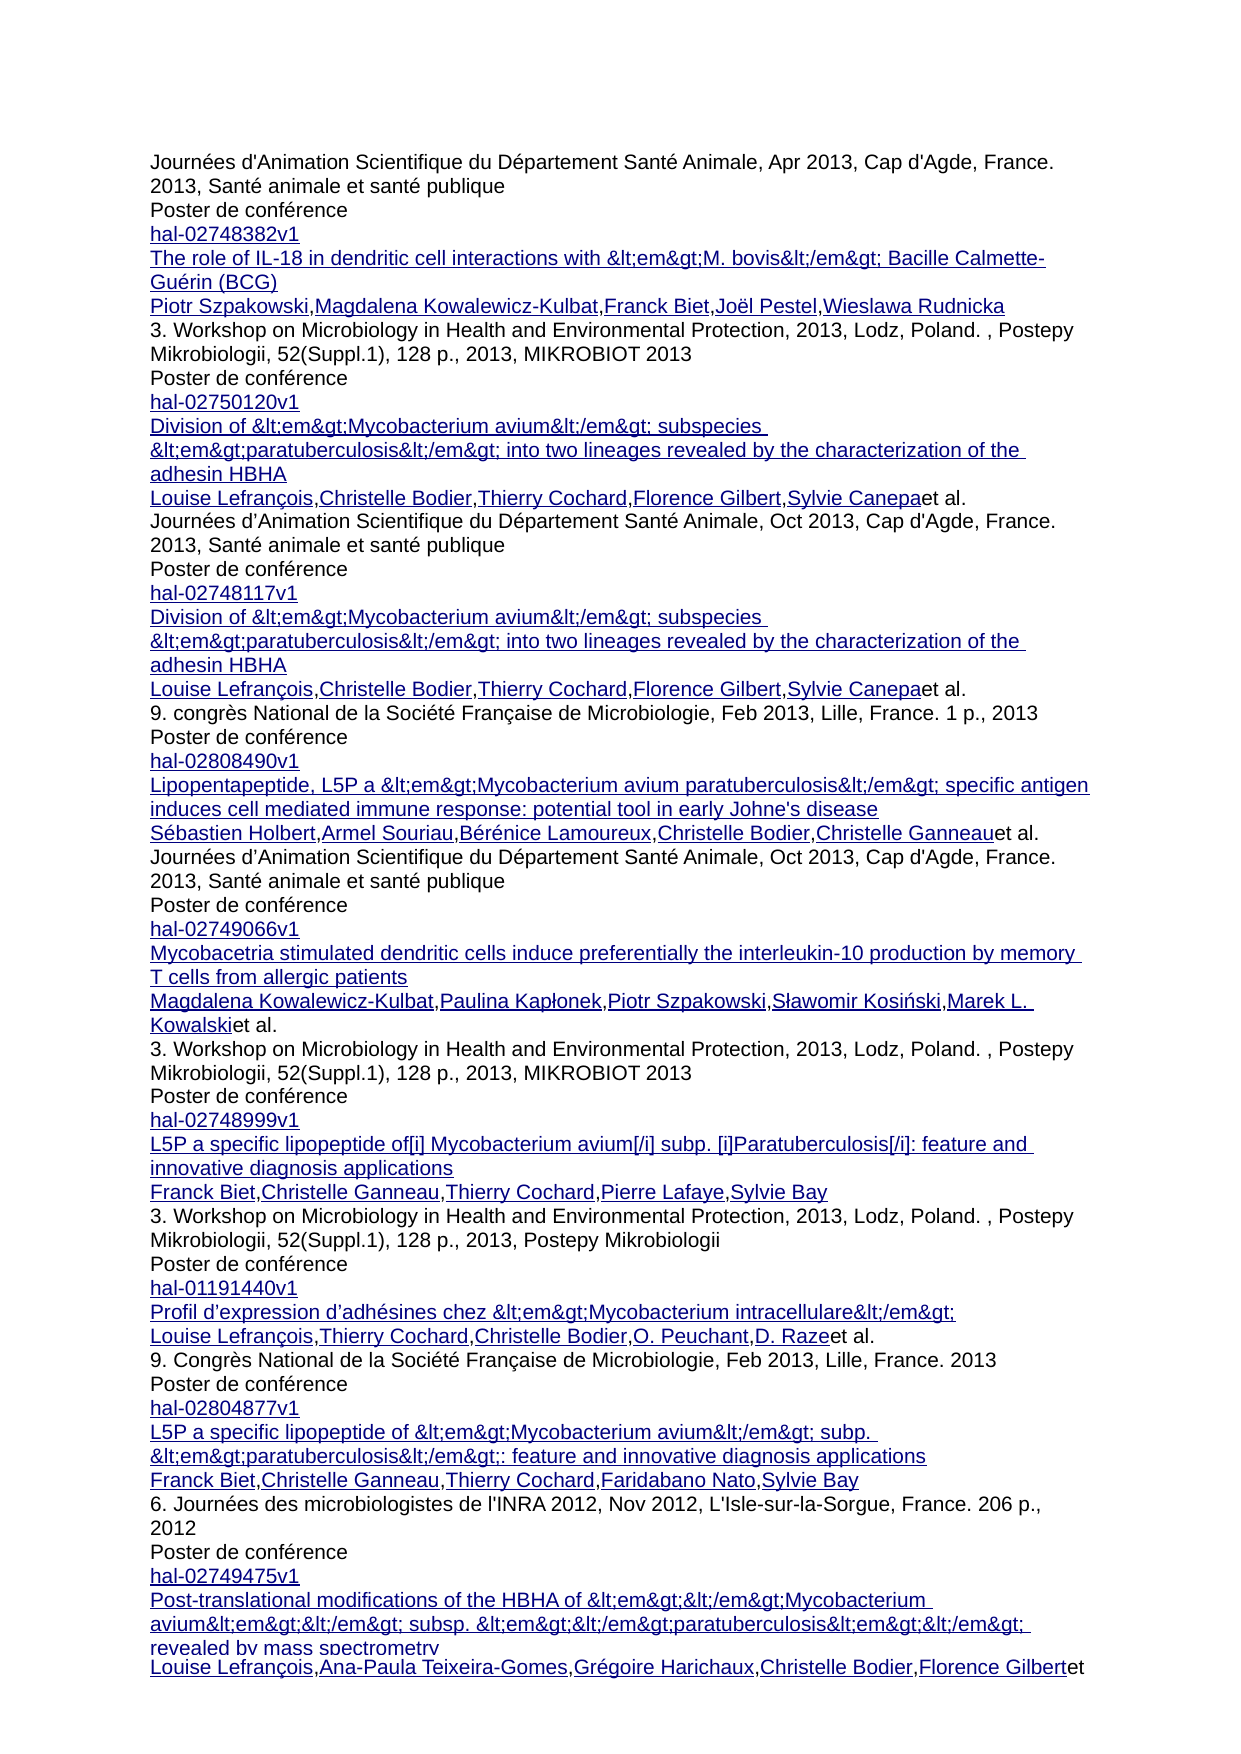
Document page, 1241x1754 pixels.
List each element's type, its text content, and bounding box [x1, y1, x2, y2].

table_cell Division of &lt;em&gt;Mycobacterium avium&lt;/em&gt; subspecies &lt;em&gt;paratuberculosis&lt;/em&gt; into two lineages revealed by the characterization of the adhesin HBHA Louise Lefrançois,Christelle Bodier,Thierry Cochard,Florence Gilbert,Sylvie Canepaet al. Journées d’Animation Scientifique du Département Santé Animale, Oct 2013, Cap d'Agde, France. 2013, Santé animale et santé publique Poster de conférence hal-02748117v1 [150, 414, 1090, 605]
table_cell Division of &lt;em&gt;Mycobacterium avium&lt;/em&gt; subspecies &lt;em&gt;paratuberculosis&lt;/em&gt; into two lineages revealed by the characterization of the adhesin HBHA Louise Lefrançois,Christelle Bodier,Thierry Cochard,Florence Gilbert,Sylvie Canepaet al. 9. congrès National de la Société Française de Microbiologie, Feb 2013, Lille, France. 1 p., 2013 Poster de conférence hal-02808490v1 [150, 605, 1090, 773]
table_cell Mycobacetria stimulated dendritic cells induce preferentially the interleukin-10 production by memory T cells from allergic patients Magdalena Kowalewicz-Kulbat,Paulina Kapłonek,Piotr Szpakowski,Sławomir Kosiński,Marek L. Kowalskiet al. 3. Workshop on Microbiology in Health and Environmental Protection, 2013, Lodz, Poland. , Postepy Mikrobiologii, 52(Suppl.1), 128 p., 2013, MIKROBIOT 2013 Poster de conférence hal-02748999v1 [150, 941, 1090, 1132]
table_cell Post-translational modifications of the HBHA of &lt;em&gt;&lt;/em&gt;Mycobacterium avium&lt;em&gt;&lt;/em&gt; subsp. &lt;em&gt;&lt;/em&gt;paratuberculosis&lt;em&gt;&lt;/em&gt; revealed by mass spectrometry Louise Lefrançois,Ana-Paula Teixeira-Gomes,Grégoire Harichaux,Christelle Bodier,Florence Gilbertet [150, 1588, 1090, 1679]
table_cell L5P a specific lipopeptide of &lt;em&gt;Mycobacterium avium&lt;/em&gt; subp. &lt;em&gt;paratuberculosis&lt;/em&gt;: feature and innovative diagnosis applications Franck Biet,Christelle Ganneau,Thierry Cochard,Faridabano Nato,Sylvie Bay 6. Journées des microbiologistes de l'INRA 2012, Nov 2012, L'Isle-sur-la-Sorgue, France. 206 p., 2012 Poster de conférence hal-02749475v1 [150, 1420, 1090, 1587]
table_cell Lipopentapeptide, L5P a &lt;em&gt;Mycobacterium avium paratuberculosis&lt;/em&gt; specific antigen [150, 773, 1090, 794]
table_cell Profil d’expression d’adhésines chez &lt;em&gt;Mycobacterium intracellulare&lt;/em&gt; Louise Lefrançois,Thierry Cochard,Christelle Bodier,O. Peuchant,D. Razeet al. 9. Congrès National de la Société Française de Microbiologie, Feb 2013, Lille, France. 2013 Poster de conférence hal-02804877v1 [150, 1300, 1090, 1420]
table_cell Journées d'Animation Scientifique du Département Santé Animale, Apr 2013, Cap d'Agde, France. 2013, Santé animale et santé publique Poster de conférence hal-02748382v1 [150, 150, 1090, 246]
table_cell The role of IL-18 in dendritic cell interactions with &lt;em&gt;M. bovis&lt;/em&gt; Bacille Calmette-Guérin (BCG) Piotr Szpakowski,Magdalena Kowalewicz-Kulbat,Franck Biet,Joël Pestel,Wieslawa Rudnicka 3. Workshop on Microbiology in Health and Environmental Protection, 2013, Lodz, Poland. , Postepy Mikrobiologii, 52(Suppl.1), 128 p., 2013, MIKROBIOT 2013 Poster de conférence hal-02750120v1 [150, 246, 1090, 413]
table_cell L5P a specific lipopeptide of[i] Mycobacterium avium[/i] subp. [i]Paratuberculosis[/i]: feature and innovative diagnosis applications Franck Biet,Christelle Ganneau,Thierry Cochard,Pierre Lafaye,Sylvie Bay 3. Workshop on Microbiology in Health and Environmental Protection, 2013, Lodz, Poland. , Postepy Mikrobiologii, 52(Suppl.1), 128 p., 2013, Postepy Mikrobiologii Poster de conférence hal-01191440v1 [150, 1132, 1090, 1300]
table_cell induces cell mediated immune response: potential tool in early Johne's disease Sébastien Holbert,Armel Souriau,Bérénice Lamoureux,Christelle Bodier,Christelle Ganneauet al. Journées d’Animation Scientifique du Département Santé Animale, Oct 2013, Cap d'Agde, France. 2013, Santé animale et santé publique Poster de conférence hal-02749066v1 [150, 795, 1090, 941]
